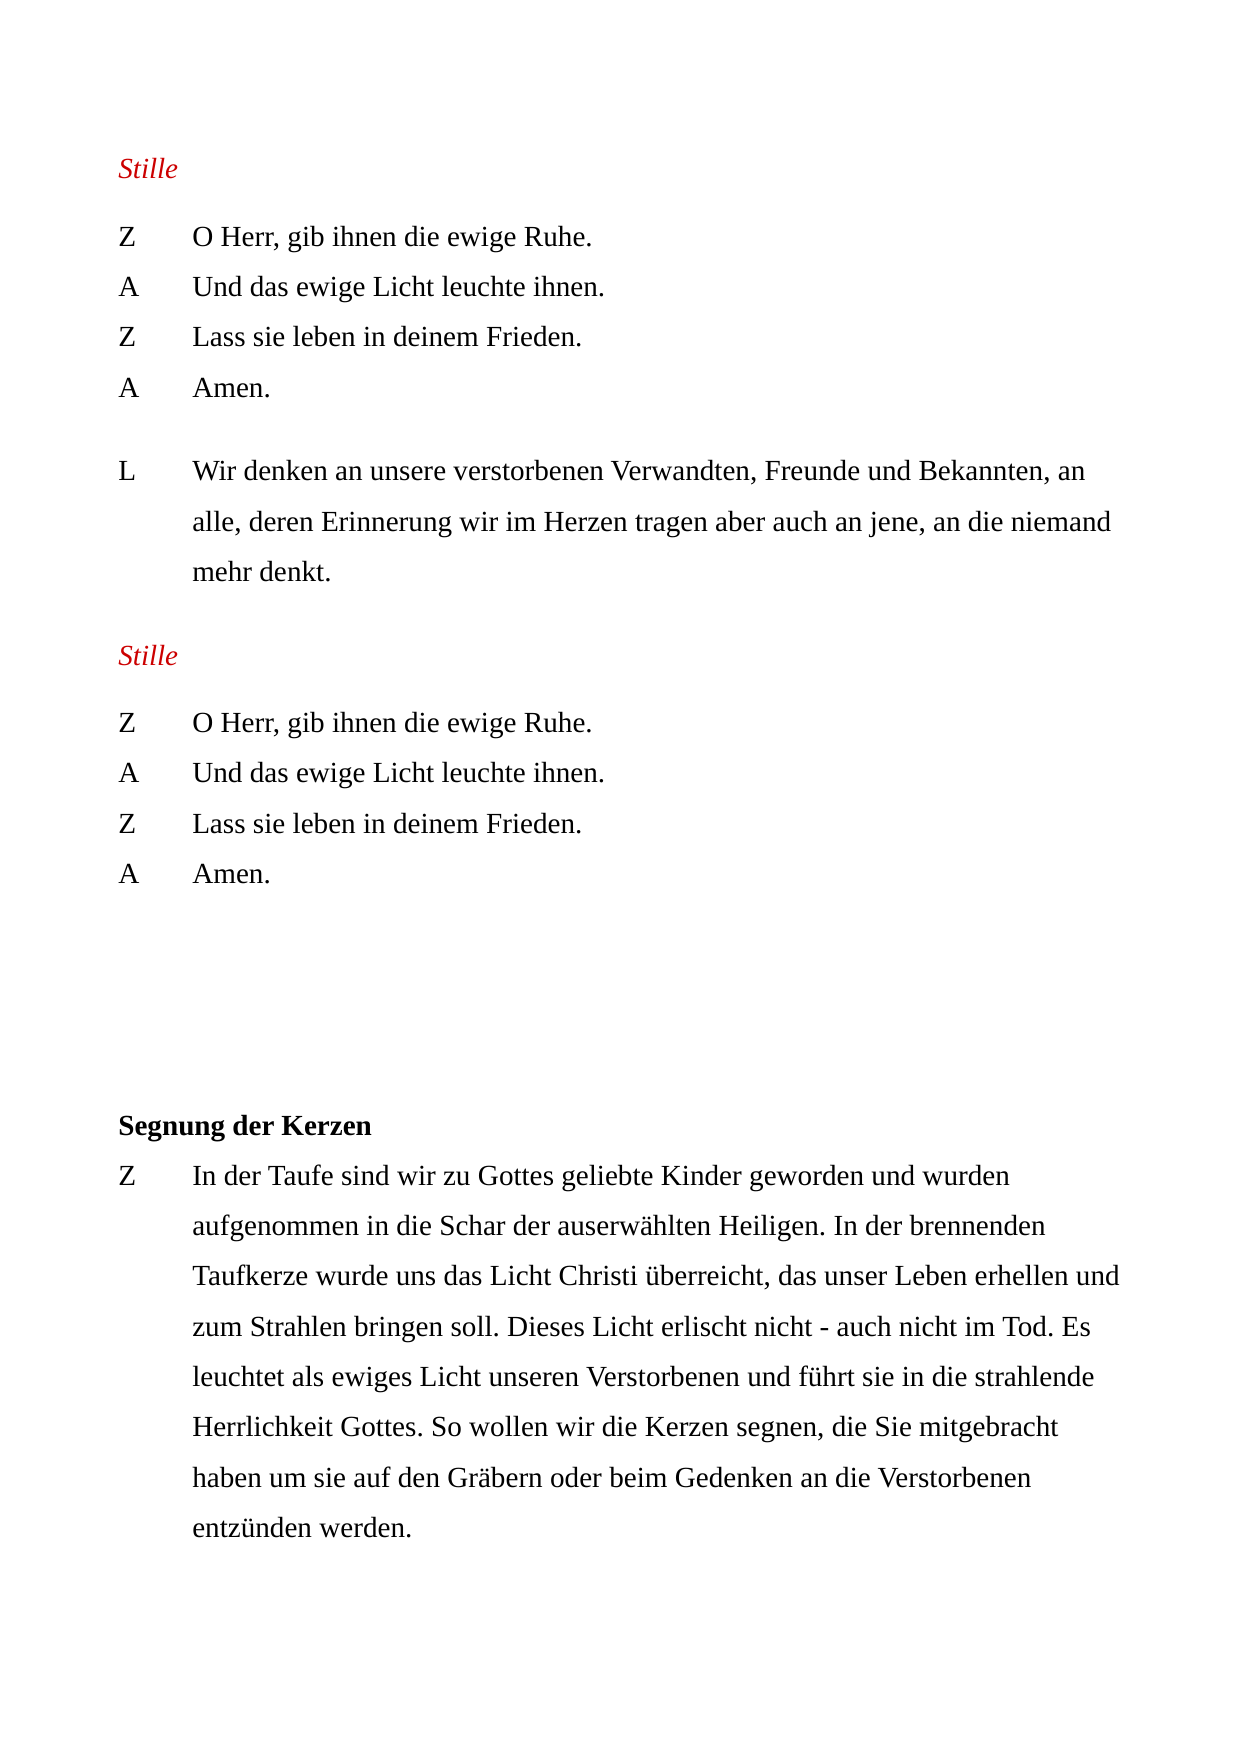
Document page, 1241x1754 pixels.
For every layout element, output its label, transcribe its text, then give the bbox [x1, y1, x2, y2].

text A Und das ewige Licht leuchte ihnen. [118, 755, 1122, 789]
text Z Lass sie leben in deinem Frieden. [118, 806, 1122, 839]
text A Amen. [118, 856, 1122, 889]
text A Und das ewige Licht leuchte ihnen. [118, 269, 1122, 303]
text Segnung der Kerzen [118, 1108, 1122, 1141]
text Z Lass sie leben in deinem Frieden. [118, 319, 1122, 353]
text Z In der Taufe sind wir zu Gottes geliebte Kinder geworden und wurden aufgenommen in die Schar der auserwählten Heiligen. In der brennenden Taufkerze wurde uns das Licht Christi überreicht, das unser Leben erhellen und zum Strahlen bringen soll. Dieses Licht erlischt nicht - auch nicht im Tod. Es leuchtet als ewiges Licht unseren Verstorbenen und führt sie in die strahlende Herrlichkeit Gottes. So wollen wir die Kerzen segnen, die Sie mitgebracht haben um sie auf den Gräbern oder beim Gedenken an die Verstorbenen entzünden werden. [118, 1158, 1122, 1544]
text L Wir denken an unsere verstorbenen Verwandten, Freunde und Bekannten, an alle, deren Erinnerung wir im Herzen tragen aber auch an jene, an die niemand mehr denkt. [118, 453, 1122, 588]
text Stille [118, 638, 1122, 672]
text A Amen. [118, 370, 1122, 403]
text Z O Herr, gib ihnen die ewige Ruhe. [118, 705, 1122, 739]
text Stille [118, 152, 1122, 185]
text Z O Herr, gib ihnen die ewige Ruhe. [118, 219, 1122, 252]
